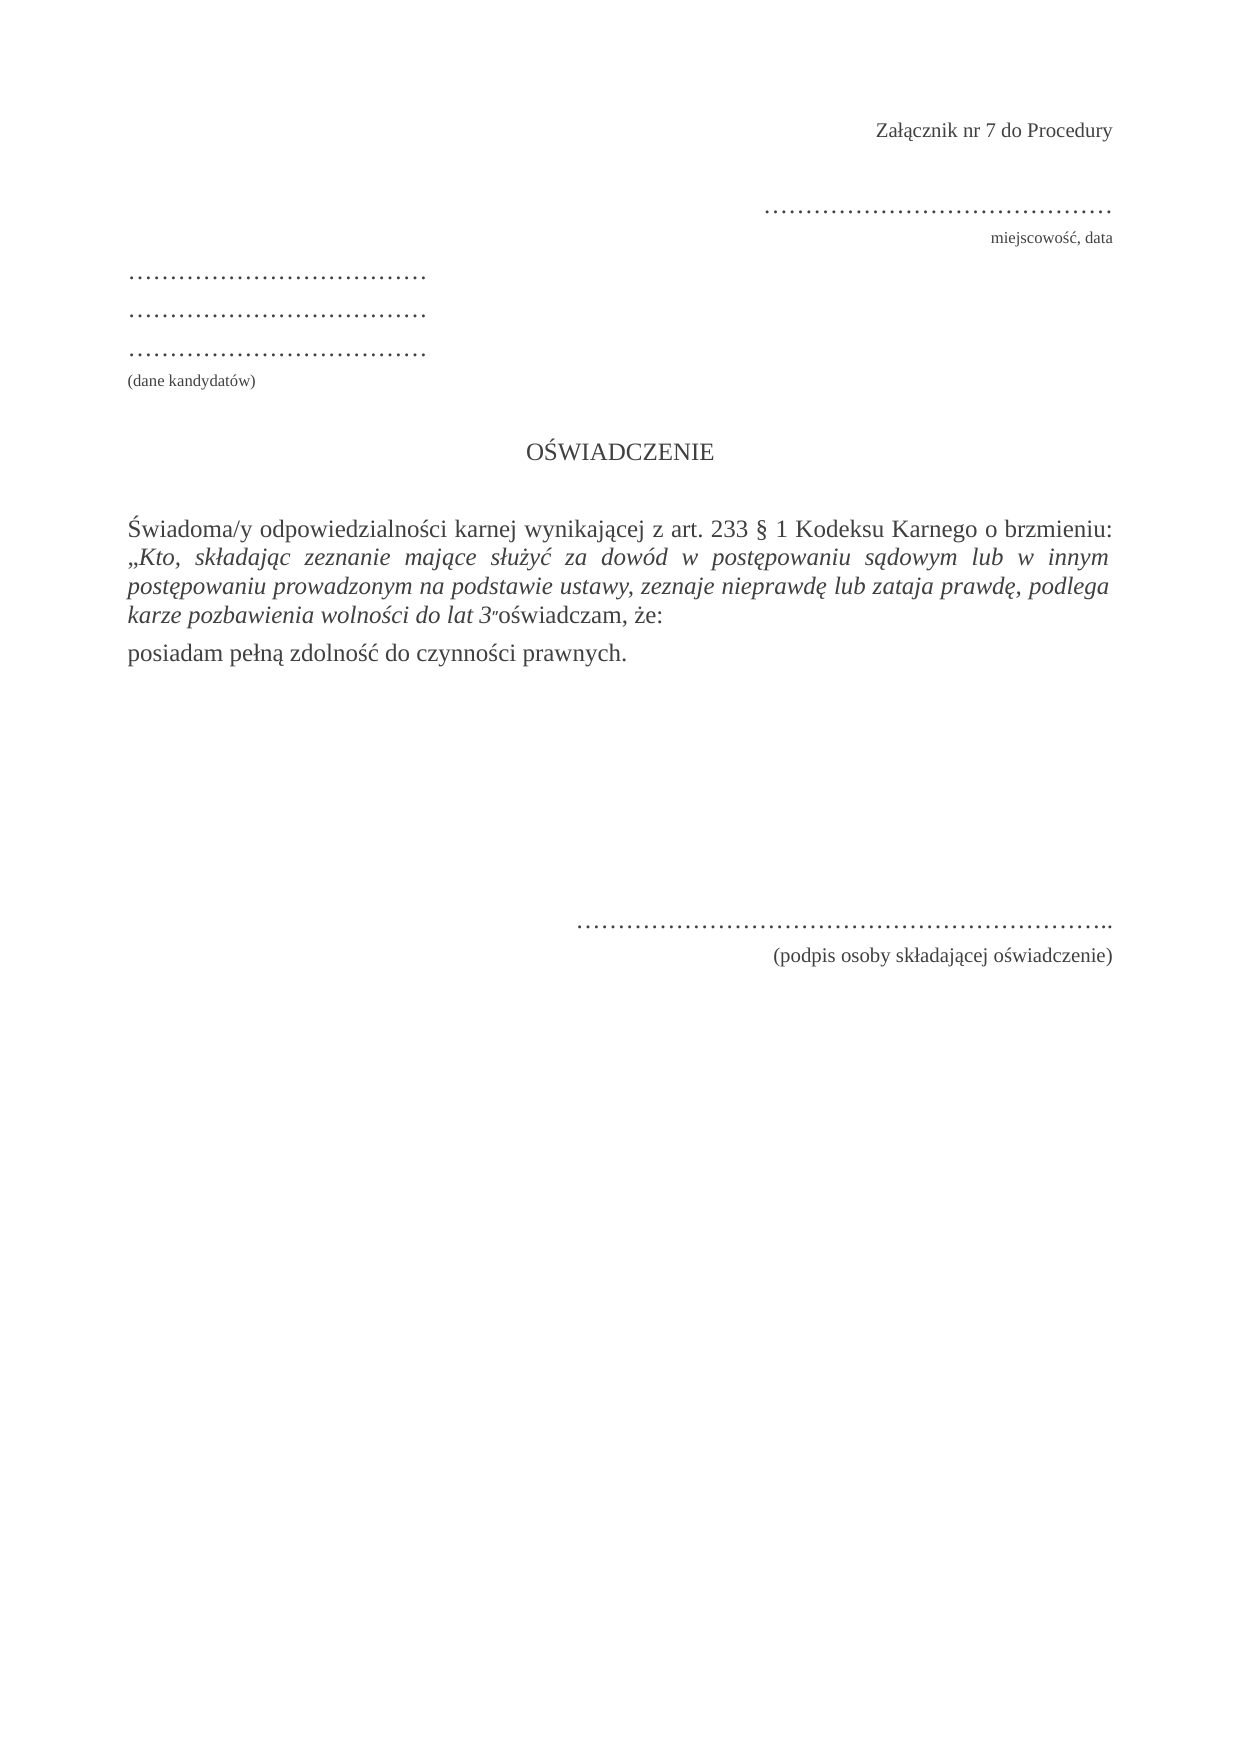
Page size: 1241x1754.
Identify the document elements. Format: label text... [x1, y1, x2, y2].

text miejscowość, data [127, 228, 1113, 247]
text (podpis osoby składającej oświadczenie) [127, 943, 1113, 967]
text ……………………………………………………….. [127, 905, 1113, 934]
text OŚWIADCZENIE [127, 437, 1113, 466]
text Świadoma/y odpowiedzialności karnej wynikającej z art. 233 § 1 Kodeksu Karnego o brzmieniu: „Kto, składając zeznanie mające służyć za dowód w postępowaniu sądowym lub w innym postępowaniu prowadzonym na podstawie ustawy, zeznaje nieprawdę lub zataja prawdę, podlega karze pozbawienia wolności do lat 3”oświadczam, że: [127, 514, 1113, 629]
text Załącznik nr 7 do Procedury [127, 118, 1113, 142]
text ……………………………… [127, 333, 1113, 361]
text ……………………………… [127, 256, 1113, 285]
text …………………………………… [127, 190, 1113, 218]
text (dane kandydatów) [127, 371, 1113, 390]
text ……………………………… [127, 294, 1113, 323]
text posiadam pełną zdolność do czynności prawnych. [127, 638, 1113, 667]
